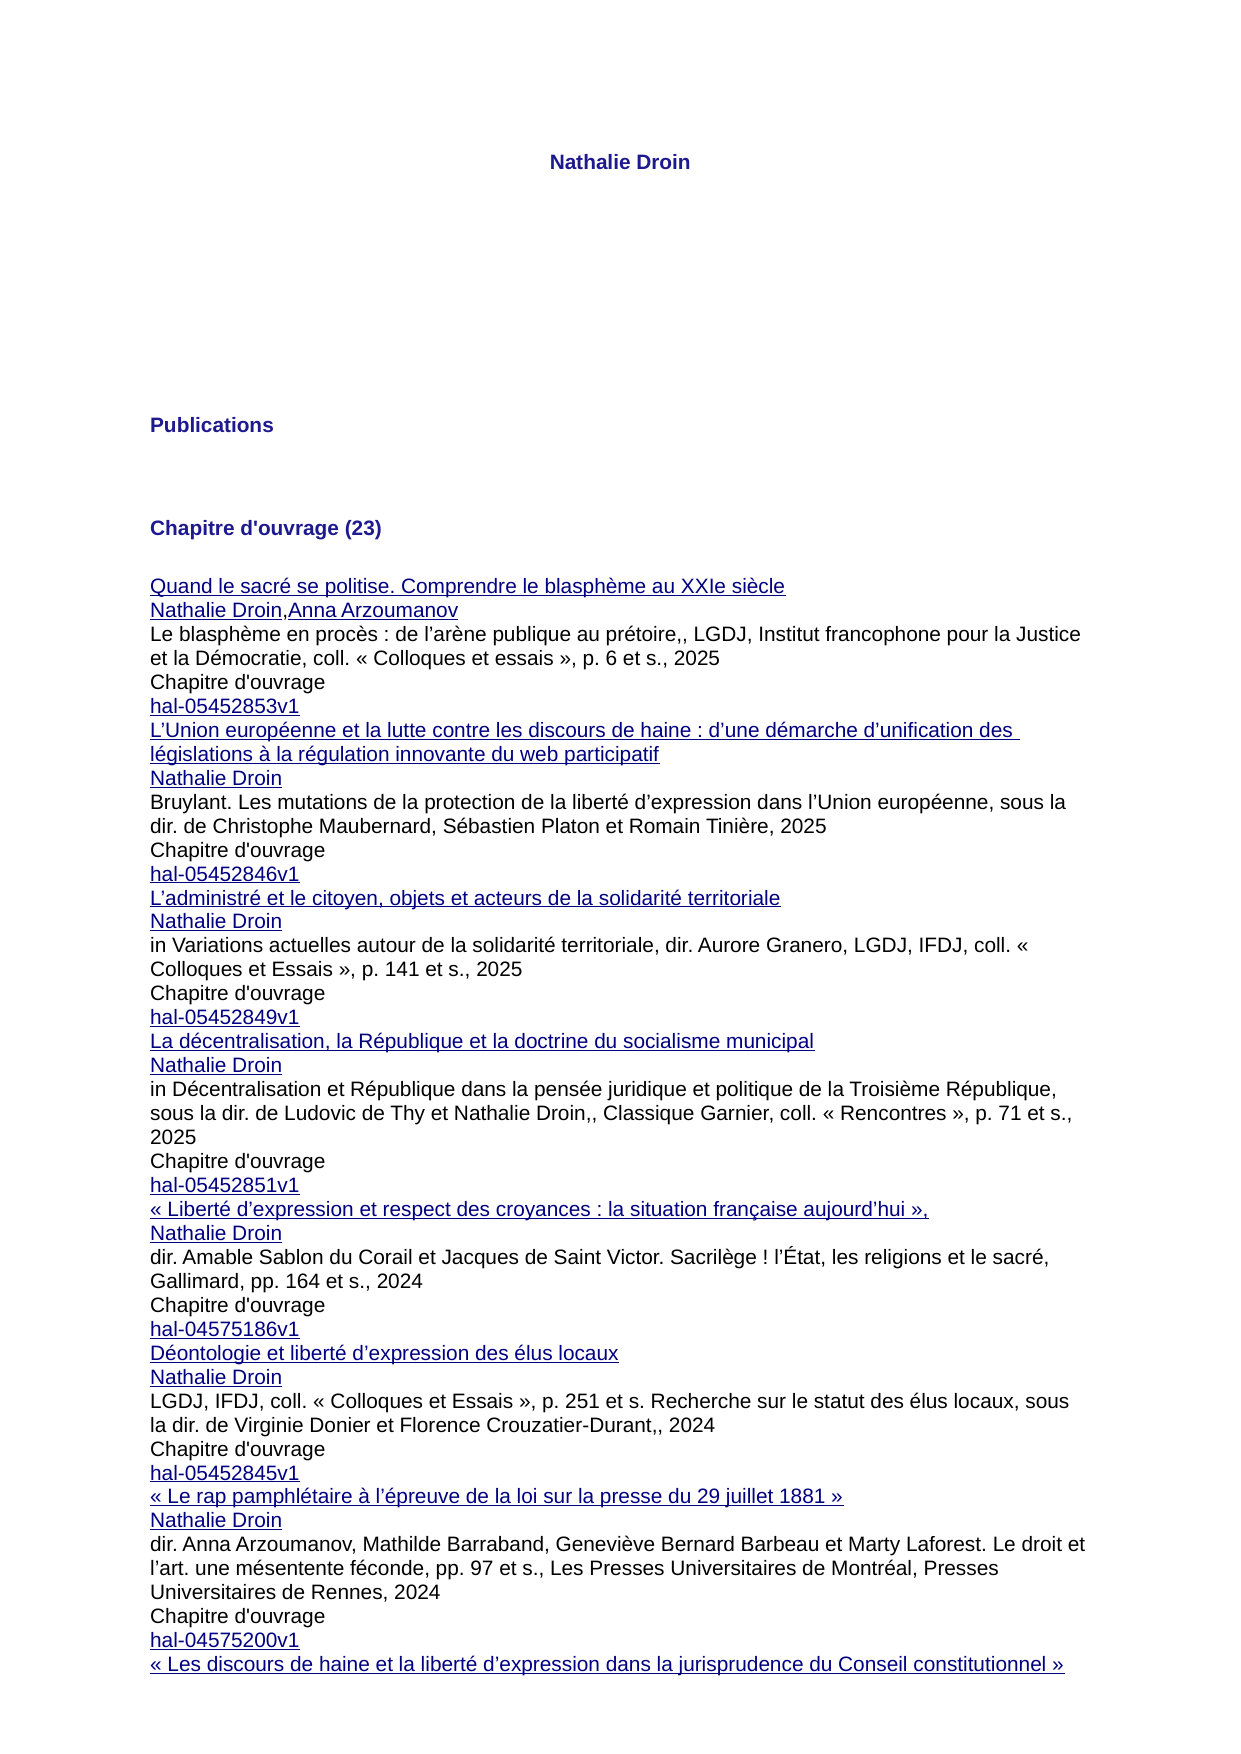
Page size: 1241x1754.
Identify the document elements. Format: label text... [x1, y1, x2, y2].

table_cell La décentralisation, la République et la doctrine du socialisme municipal Nathalie Droin in Décentralisation et République dans la pensée juridique et politique de la Troisième République, sous la dir. de Ludovic de Thy et Nathalie Droin,, Classique Garnier, coll. « Rencontres », p. 71 et s., 2025 Chapitre d'ouvrage hal-05452851v1 [150, 1029, 1090, 1197]
table_cell L’Union européenne et la lutte contre les discours de haine : d’une démarche d’unification des législations à la régulation innovante du web participatif Nathalie Droin Bruylant. Les mutations de la protection de la liberté d’expression dans l’Union européenne, sous la dir. de Christophe Maubernard, Sébastien Platon et Romain Tinière, 2025 Chapitre d'ouvrage hal-05452846v1 [150, 718, 1090, 885]
table_header Quand le sacré se politise. Comprendre le blasphème au XXIe siècle Nathalie Droin,Anna Arzoumanov Le blasphème en procès : de l’arène publique au prétoire,, LGDJ, Institut francophone pour la Justice et la Démocratie, coll. « Colloques et essais », p. 6 et s., 2025 Chapitre d'ouvrage hal-05452853v1 [150, 574, 1090, 718]
table_cell « Liberté d’expression et respect des croyances : la situation française aujourd’hui », Nathalie Droin dir. Amable Sablon du Corail et Jacques de Saint Victor. Sacrilège ! l’État, les religions et le sacré, Gallimard, pp. 164 et s., 2024 Chapitre d'ouvrage hal-04575186v1 [150, 1197, 1090, 1341]
table_cell L’administré et le citoyen, objets et acteurs de la solidarité territoriale Nathalie Droin in Variations actuelles autour de la solidarité territoriale, dir. Aurore Granero, LGDJ, IFDJ, coll. « Colloques et Essais », p. 141 et s., 2025 Chapitre d'ouvrage hal-05452849v1 [150, 885, 1090, 1029]
subtitle Publications [150, 412, 1090, 436]
subtitle Chapitre d'ouvrage (23) [150, 516, 1090, 539]
table_cell « Le rap pamphlétaire à l’épreuve de la loi sur la presse du 29 juillet 1881 » Nathalie Droin dir. Anna Arzoumanov, Mathilde Barraband, Geneviève Bernard Barbeau et Marty Laforest. Le droit et l’art. une mésentente féconde, pp. 97 et s., Les Presses Universitaires de Montréal, Presses Universitaires de Rennes, 2024 Chapitre d'ouvrage hal-04575200v1 [150, 1484, 1090, 1652]
table_cell Déontologie et liberté d’expression des élus locaux Nathalie Droin LGDJ, IFDJ, coll. « Colloques et Essais », p. 251 et s. Recherche sur le statut des élus locaux, sous la dir. de Virginie Donier et Florence Crouzatier-Durant,, 2024 Chapitre d'ouvrage hal-05452845v1 [150, 1341, 1090, 1484]
table_cell « Les discours de haine et la liberté d’expression dans la jurisprudence du Conseil constitutionnel » [150, 1652, 1090, 1676]
subtitle Nathalie Droin [150, 150, 1090, 174]
